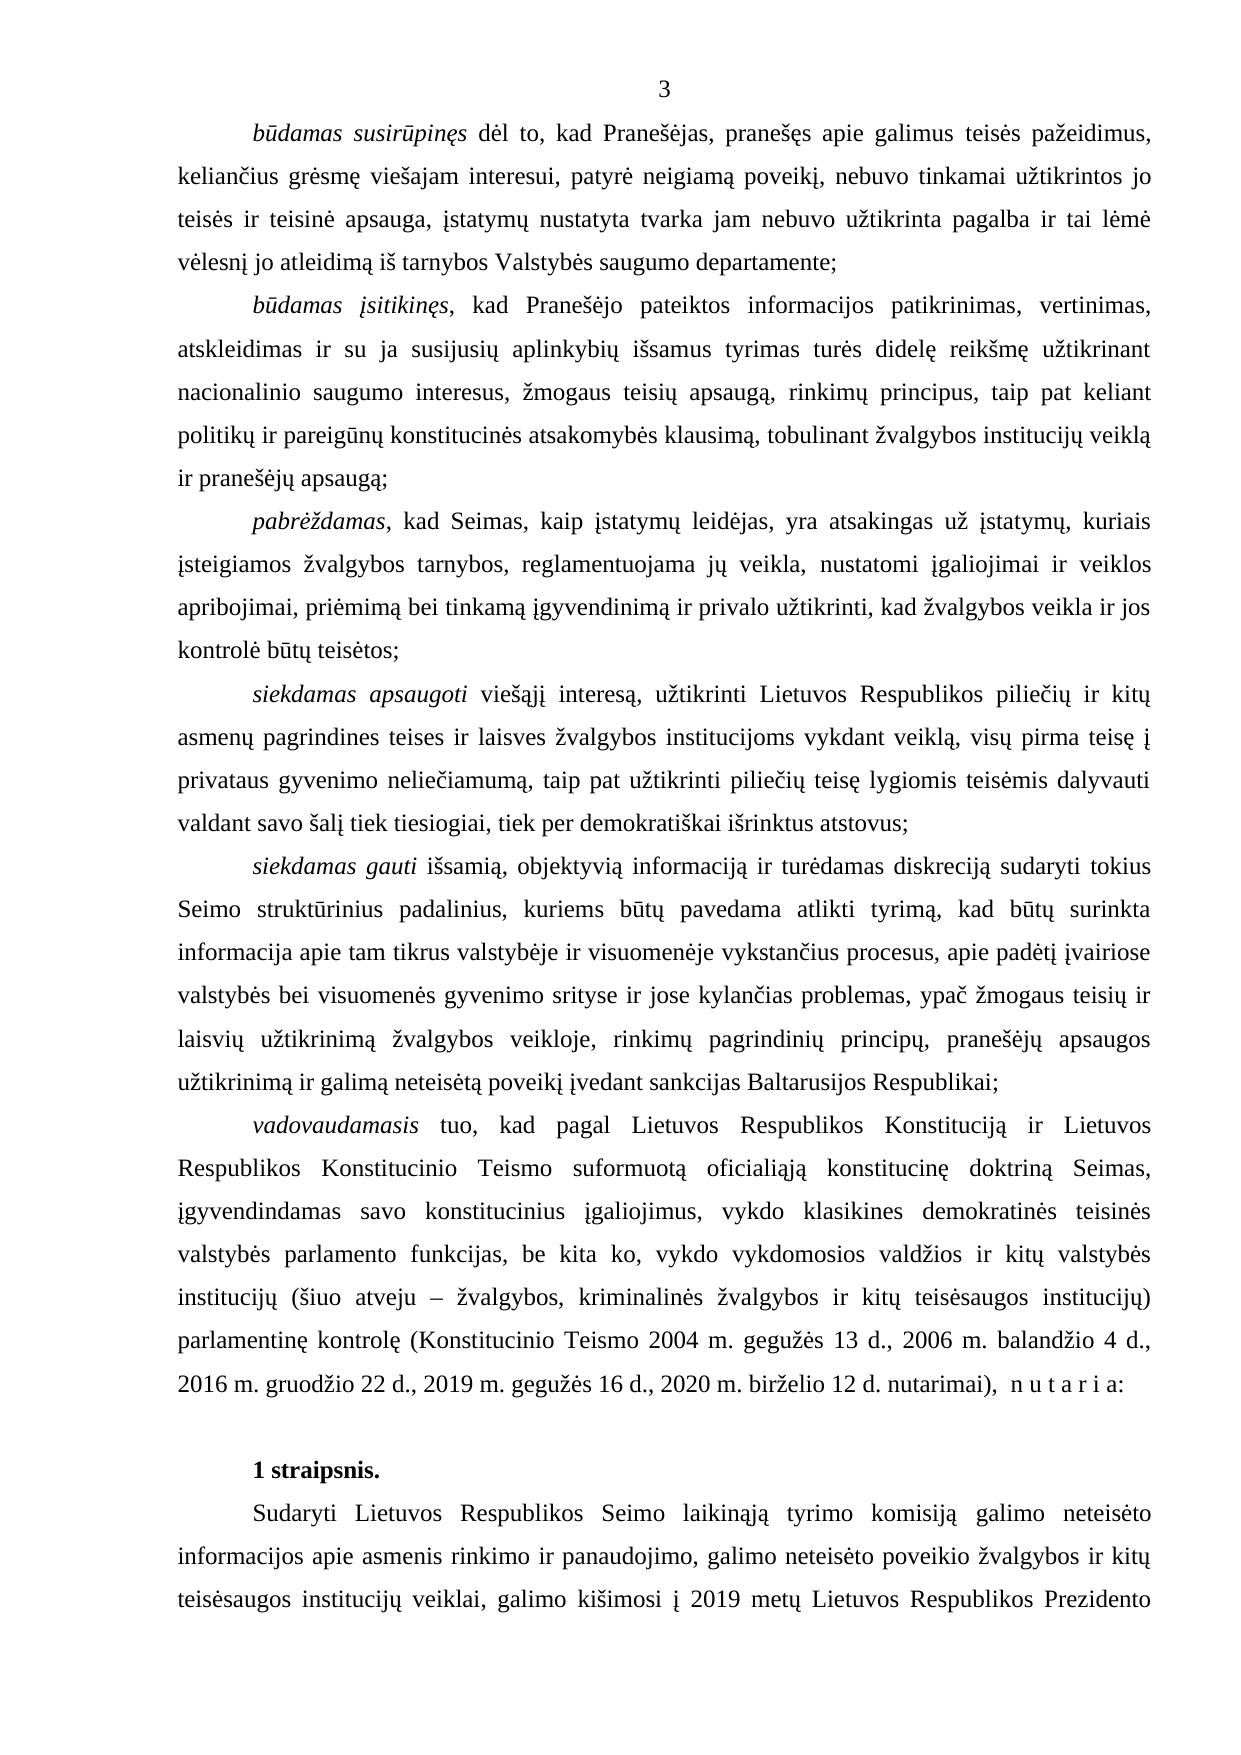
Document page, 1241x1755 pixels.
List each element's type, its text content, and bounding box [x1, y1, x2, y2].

text Sudaryti Lietuvos Respublikos Seimo laikinąją tyrimo komisiją galimo neteisėto informacijos apie asmenis rinkimo ir panaudojimo, galimo neteisėto poveikio žvalgybos ir kitų teisėsaugos institucijų veiklai, galimo kišimosi į 2019 metų Lietuvos Respublikos Prezidento [177, 1498, 1152, 1613]
text būdamas susirūpinęs dėl to, kad Pranešėjas, pranešęs apie galimus teisės pažeidimus, keliančius grėsmę viešajam interesui, patyrė neigiamą poveikį, nebuvo tinkamai užtikrintos jo teisės ir teisinė apsauga, įstatymų nustatyta tvarka jam nebuvo užtikrinta pagalba ir tai lėmė vėlesnį jo atleidimą iš tarnybos Valstybės saugumo departamente; [177, 118, 1152, 276]
text siekdamas gauti išsamią, objektyvią informaciją ir turėdamas diskreciją sudaryti tokius Seimo struktūrinius padalinius, kuriems būtų pavedama atlikti tyrimą, kad būtų surinkta informacija apie tam tikrus valstybėje ir visuomenėje vykstančius procesus, apie padėtį įvairiose valstybės bei visuomenės gyvenimo srityse ir jose kylančias problemas, ypač žmogaus teisių ir laisvių užtikrinimą žvalgybos veikloje, rinkimų pagrindinių principų, pranešėjų apsaugos užtikrinimą ir galimą neteisėtą poveikį įvedant sankcijas Baltarusijos Respublikai; [177, 851, 1152, 1096]
text pabrėždamas, kad Seimas, kaip įstatymų leidėjas, yra atsakingas už įstatymų, kuriais įsteigiamos žvalgybos tarnybos, reglamentuojama jų veikla, nustatomi įgaliojimai ir veiklos apribojimai, priėmimą bei tinkamą įgyvendinimą ir privalo užtikrinti, kad žvalgybos veikla ir jos kontrolė būtų teisėtos; [177, 506, 1152, 664]
text būdamas įsitikinęs, kad Pranešėjo pateiktos informacijos patikrinimas, vertinimas, atskleidimas ir su ja susijusių aplinkybių išsamus tyrimas turės didelę reikšmę užtikrinant nacionalinio saugumo interesus, žmogaus teisių apsaugą, rinkimų principus, taip pat keliant politikų ir pareigūnų konstitucinės atsakomybės klausimą, tobulinant žvalgybos institucijų veiklą ir pranešėjų apsaugą; [177, 291, 1152, 492]
text siekdamas apsaugoti viešąjį interesą, užtikrinti Lietuvos Respublikos piliečių ir kitų asmenų pagrindines teises ir laisves žvalgybos institucijoms vykdant veiklą, visų pirma teisę į privataus gyvenimo neliečiamumą, taip pat užtikrinti piliečių teisę lygiomis teisėmis dalyvauti valdant savo šalį tiek tiesiogiai, tiek per demokratiškai išrinktus atstovus; [177, 679, 1152, 837]
text 1 straipsnis. [177, 1455, 1152, 1484]
text vadovaudamasis tuo, kad pagal Lietuvos Respublikos Konstituciją ir Lietuvos Respublikos Konstitucinio Teismo suformuotą oficialiąją konstitucinę doktriną Seimas, įgyvendindamas savo konstitucinius įgaliojimus, vykdo klasikines demokratinės teisinės valstybės parlamento funkcijas, be kita ko, vykdo vykdomosios valdžios ir kitų valstybės institucijų (šiuo atveju – žvalgybos, kriminalinės žvalgybos ir kitų teisėsaugos institucijų) parlamentinę kontrolę (Konstitucinio Teismo 2004 m. gegužės 13 d., 2006 m. balandžio 4 d., 2016 m. gruodžio 22 d., 2019 m. gegužės 16 d., 2020 m. birželio 12 d. nutarimai), nutaria: [177, 1110, 1152, 1397]
